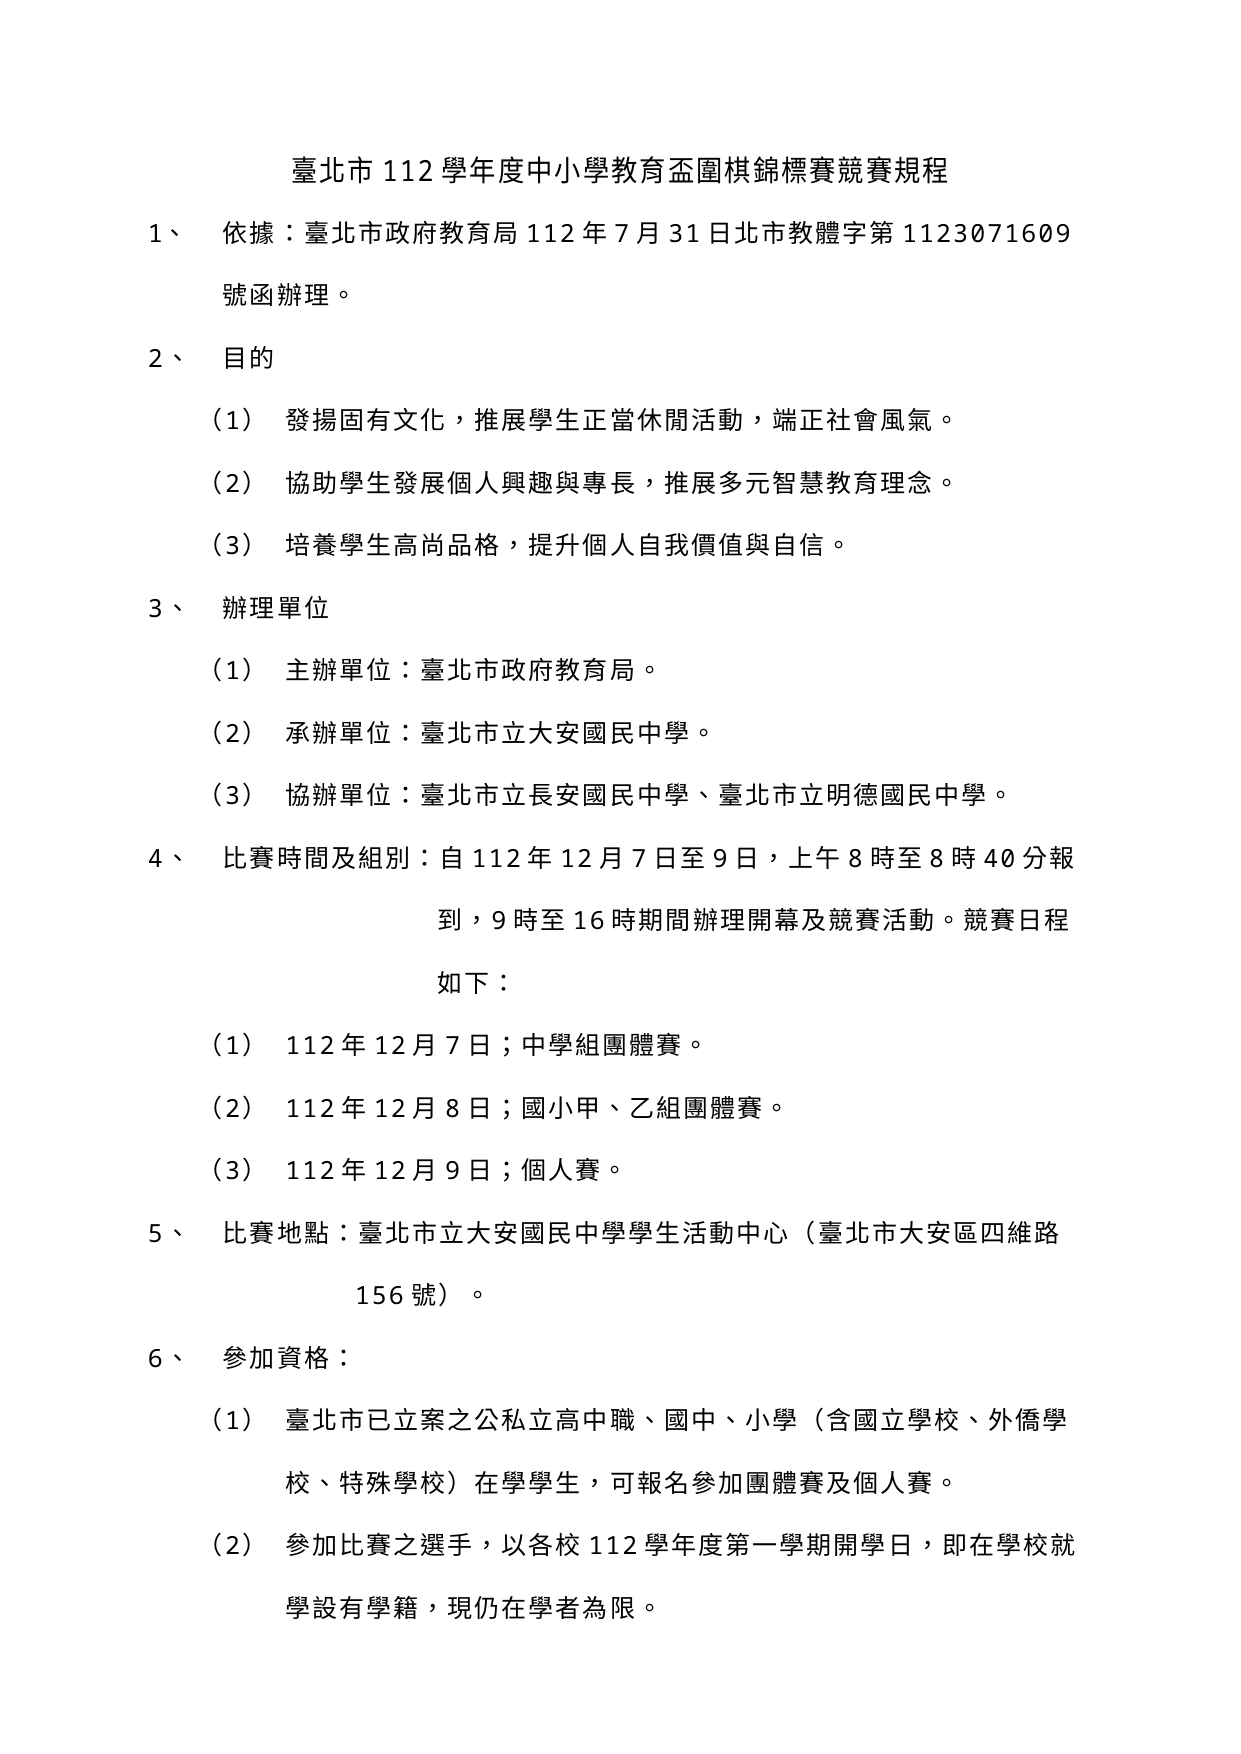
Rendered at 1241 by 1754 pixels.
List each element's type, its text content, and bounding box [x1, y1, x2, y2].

list 承辦單位：臺北市立大安國民中學。 [198, 689, 1092, 752]
list 112年12月7日；中學組團體賽。 [198, 1002, 1092, 1064]
text 臺北市112學年度中小學教育盃圍棋錦標賽競賽規程 [148, 127, 1092, 189]
list 比賽時間及組別：自112年12月7日至9日，上午8時至8時40分報到，9時至16時期間辦理開幕及競賽活動。競賽日程如下： [148, 814, 1092, 1002]
list 培養學生高尚品格，提升個人自我價值與自信。 [198, 502, 1092, 564]
list 比賽地點：臺北市立大安國民中學學生活動中心（臺北市大安區四維路156號）。 [148, 1189, 1092, 1314]
list 主辦單位：臺北市政府教育局。 [198, 627, 1092, 689]
list 112年12月8日；國小甲、乙組團體賽。 [198, 1064, 1092, 1127]
list 協辦單位：臺北市立長安國民中學、臺北市立明德國民中學。 [198, 752, 1092, 814]
list 辦理單位 [148, 564, 1092, 627]
list 發揚固有文化，推展學生正當休閒活動，端正社會風氣。 [198, 377, 1092, 439]
list 參加資格： [148, 1314, 1092, 1377]
list 目的 [148, 314, 1092, 377]
list 協助學生發展個人興趣與專長，推展多元智慧教育理念。 [198, 439, 1092, 502]
list 參加比賽之選手，以各校112學年度第一學期開學日，即在學校就學設有學籍，現仍在學者為限。 [198, 1502, 1092, 1627]
list 依據：臺北市政府教育局112年7月31日北市教體字第1123071609號函辦理。 [148, 189, 1092, 314]
list 112年12月9日；個人賽。 [198, 1127, 1092, 1189]
list 臺北市已立案之公私立高中職、國中、小學（含國立學校、外僑學校、特殊學校）在學學生，可報名參加團體賽及個人賽。 [198, 1377, 1092, 1502]
